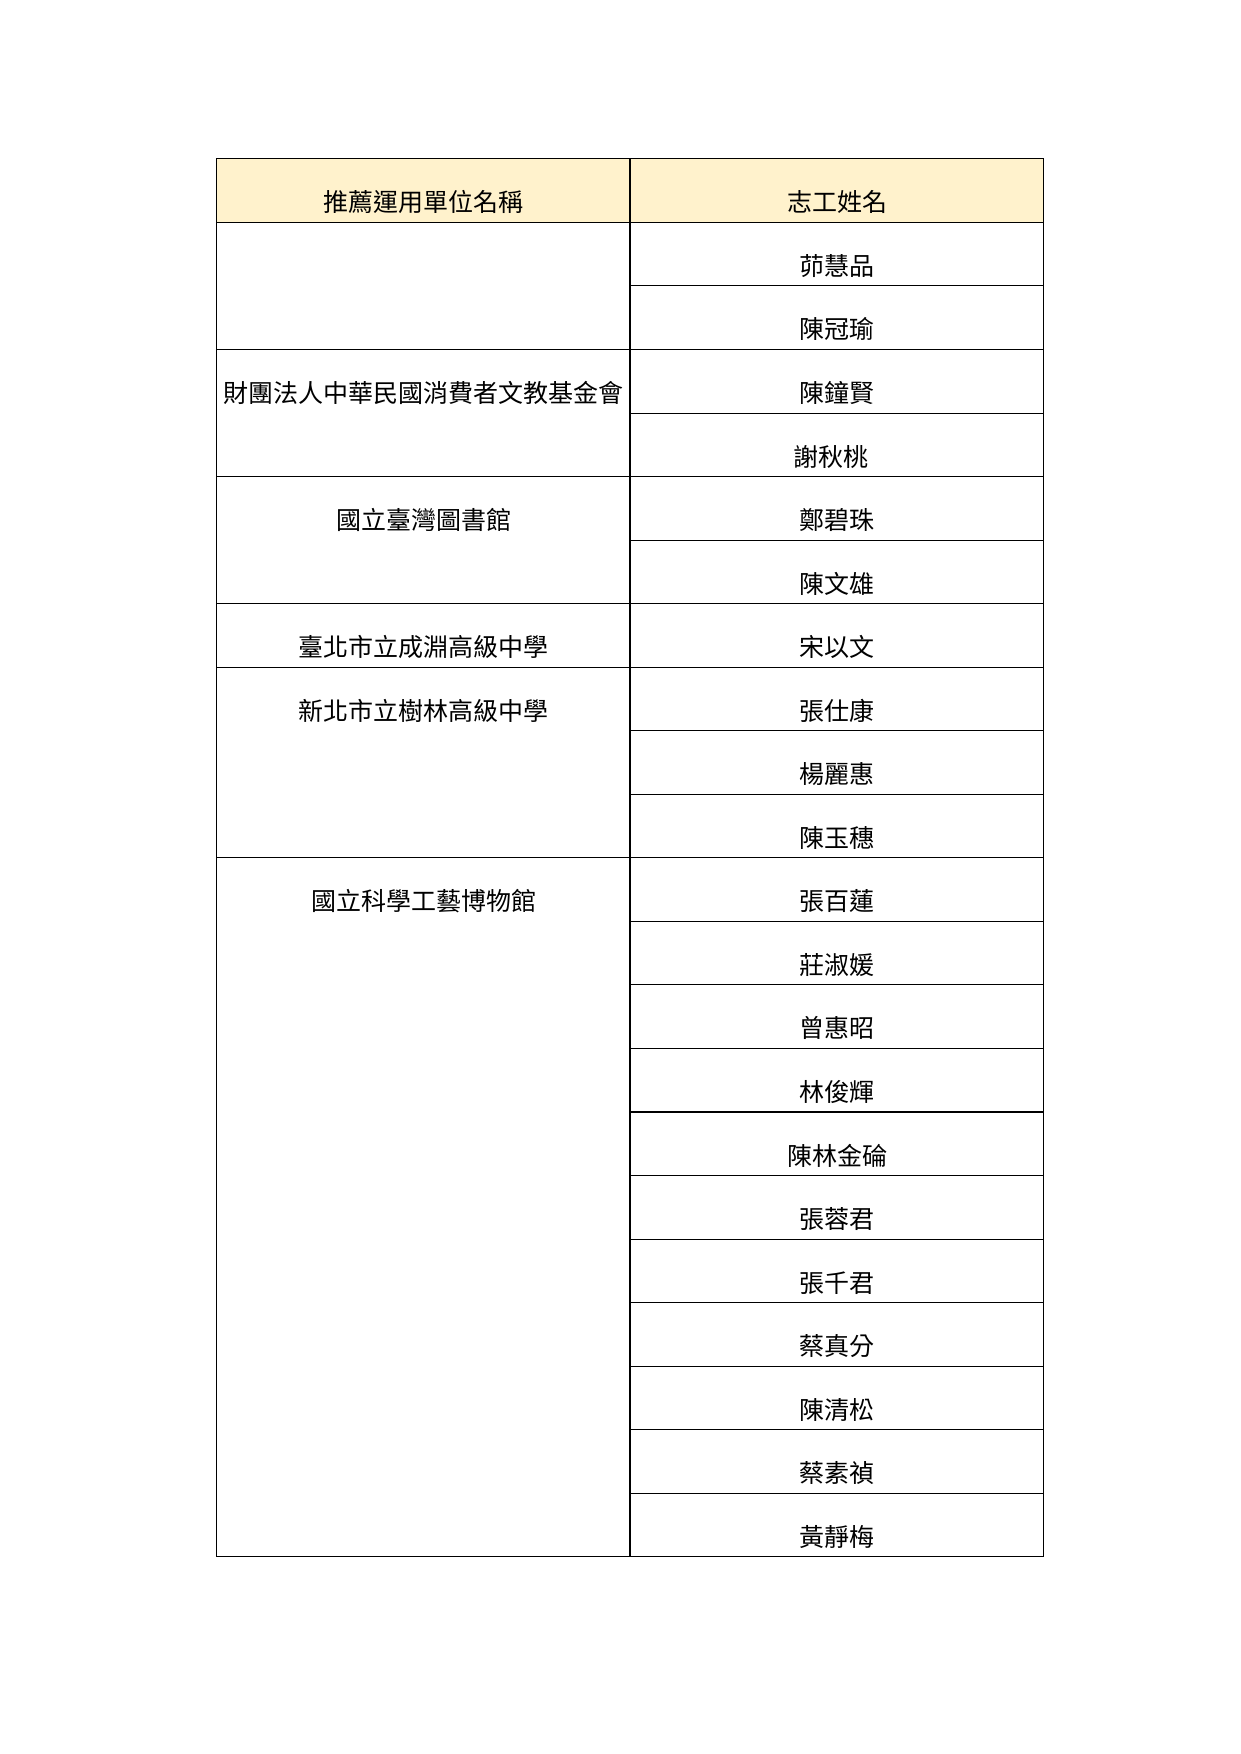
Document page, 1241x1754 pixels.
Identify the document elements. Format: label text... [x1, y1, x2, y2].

table_cell 陳玉穗 [631, 795, 1043, 857]
table_cell 鄭碧珠 [631, 477, 1043, 539]
table_cell [217, 223, 629, 349]
table_cell 蔡真分 [631, 1303, 1043, 1366]
table_cell 張千君 [631, 1240, 1043, 1302]
table_cell 張百蓮 [631, 858, 1043, 921]
table_cell 陳清松 [631, 1367, 1043, 1429]
table_cell 臺北市立成淵高級中學 [217, 604, 629, 667]
table_cell 陳鐘賢 [631, 350, 1043, 412]
table_header 推薦運用單位名稱 [217, 159, 629, 222]
table_cell 張仕康 [631, 668, 1043, 730]
table_cell 蔡素禎 [631, 1430, 1043, 1493]
table_header 志工姓名 [631, 159, 1043, 222]
table_cell 楊麗惠 [631, 731, 1043, 794]
table_cell 國立科學工藝博物館 [217, 858, 629, 1556]
table_cell 陳林金碖 [631, 1113, 1043, 1175]
table_cell 林俊輝 [631, 1049, 1043, 1111]
table_cell 陳冠瑜 [631, 286, 1043, 349]
table_cell 曾惠昭 [631, 985, 1043, 1048]
table_cell 國立臺灣圖書館 [217, 477, 629, 603]
table_cell 陳文雄 [631, 541, 1043, 603]
table_cell 新北市立樹林高級中學 [217, 668, 629, 857]
table_cell 宋以文 [631, 604, 1043, 667]
table_cell 張蓉君 [631, 1176, 1043, 1238]
table_cell 茆慧品 [631, 223, 1043, 285]
table_cell 財團法人中華民國消費者文教基金會 [217, 350, 629, 476]
table_cell 謝秋桃 [631, 414, 1043, 476]
table_cell 黃靜梅 [631, 1494, 1043, 1556]
table_cell 莊淑媛 [631, 922, 1043, 984]
